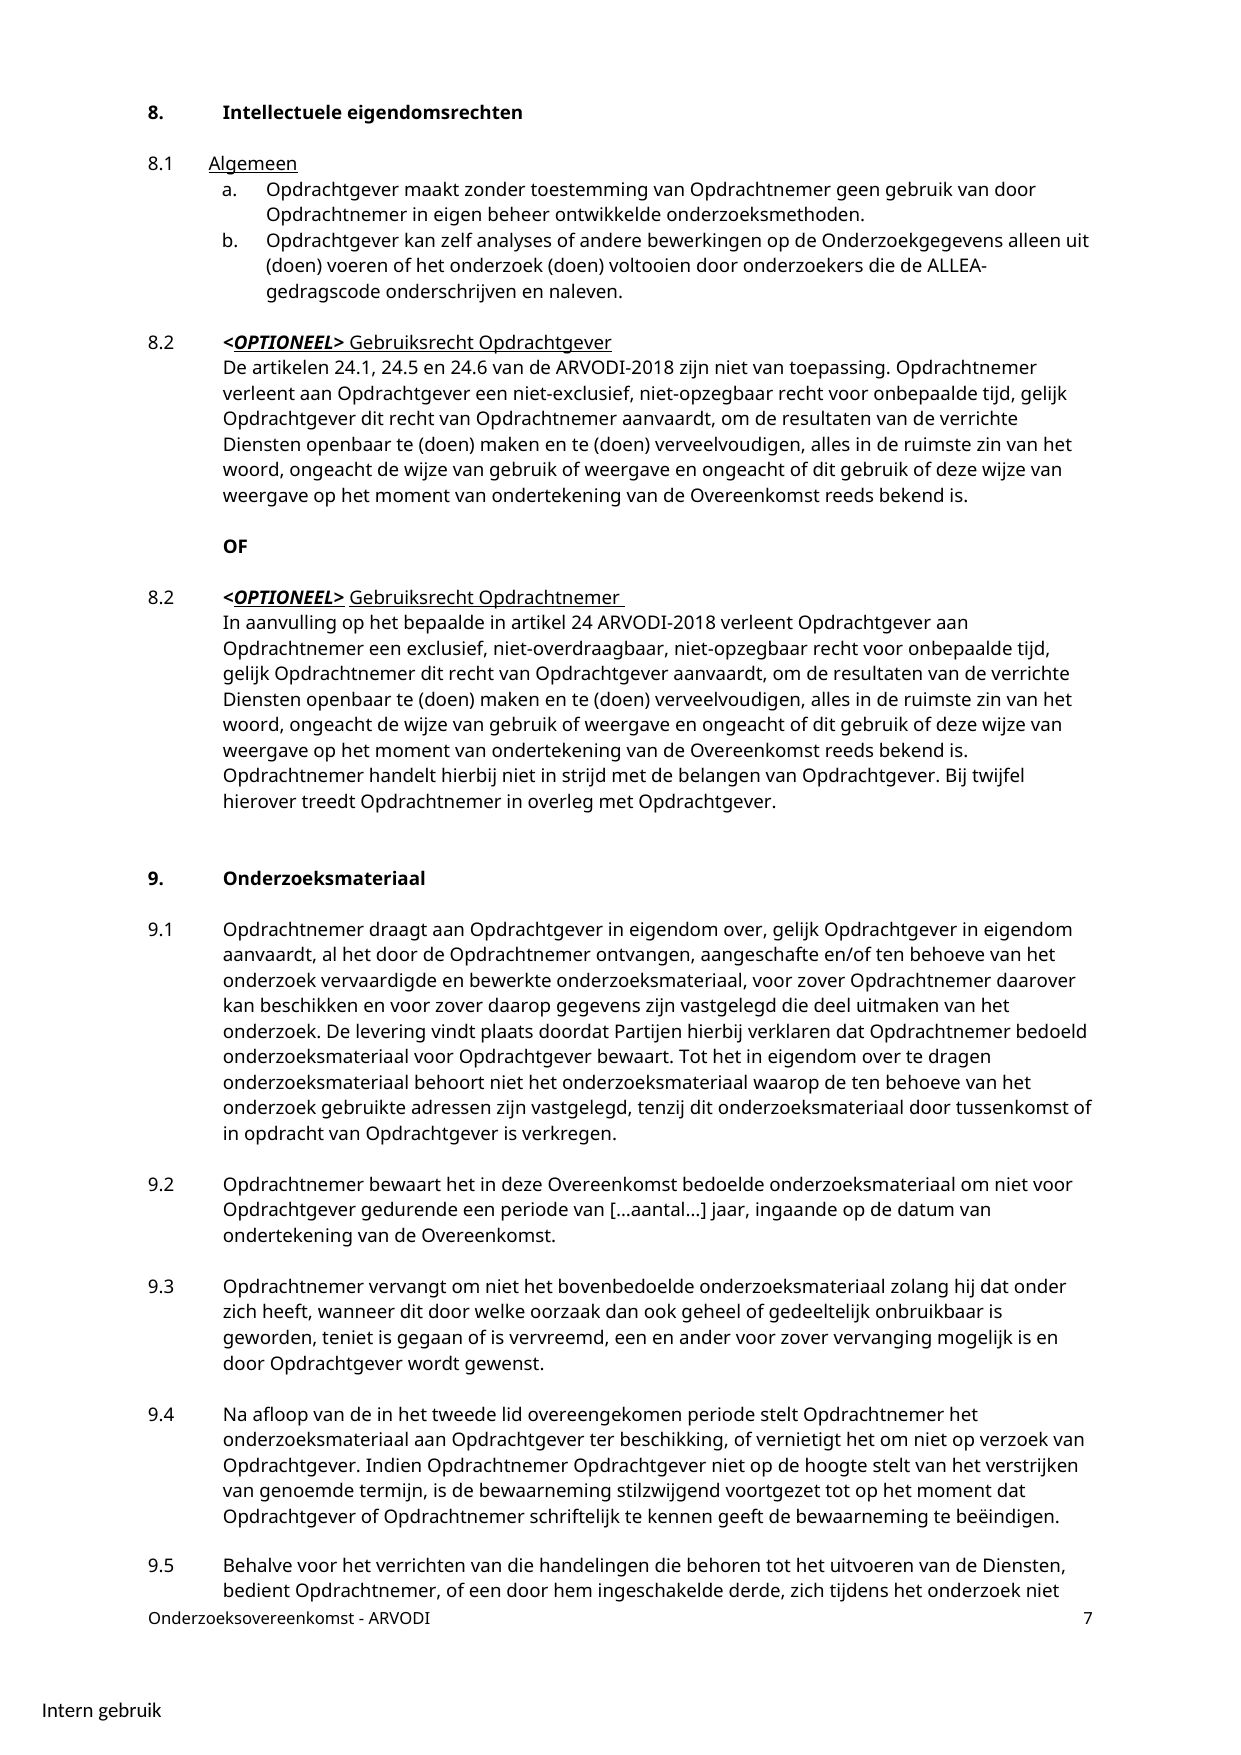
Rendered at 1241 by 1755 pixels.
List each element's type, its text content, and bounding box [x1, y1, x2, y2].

text 8.2 <OPTIONEEL> Gebruiksrecht Opdrachtgever [148, 329, 1093, 354]
text In aanvulling op het bepaalde in artikel 24 ARVODI-2018 verleent Opdrachtgever aan Opdrachtnemer een exclusief, niet-overdraagbaar, niet-opzegbaar recht voor onbepaalde tijd, gelijk Opdrachtnemer dit recht van Opdrachtgever aanvaardt, om de resultaten van de verrichte Diensten openbaar te (doen) maken en te (doen) verveelvoudigen, alles in de ruimste zin van het woord, ongeacht de wijze van gebruik of weergave en ongeacht of dit gebruik of deze wijze van weergave op het moment van ondertekening van de Overeenkomst reeds bekend is. Opdrachtnemer handelt hierbij niet in strijd met de belangen van Opdrachtgever. Bij twijfel hierover treedt Opdrachtnemer in overleg met Opdrachtgever. [223, 610, 1093, 814]
text 9.5 Behalve voor het verrichten van die handelingen die behoren tot het uitvoeren van de Diensten, bedient Opdrachtnemer, of een door hem ingeschakelde derde, zich tijdens het onderzoek niet [148, 1552, 1093, 1603]
text 8.1 Algemeen [148, 150, 1078, 176]
text a. Opdrachtgever maakt zonder toestemming van Opdrachtnemer geen gebruik van door Opdrachtnemer in eigen beheer ontwikkelde onderzoeksmethoden. [222, 176, 1093, 227]
text 8.2 <OPTIONEEL> Gebruiksrecht Opdrachtnemer [148, 584, 1093, 610]
text 9.2 Opdrachtnemer bewaart het in deze Overeenkomst bedoelde onderzoeksmateriaal om niet voor Opdrachtgever gedurende een periode van […aantal…] jaar, ingaande op de datum van ondertekening van de Overeenkomst. [148, 1171, 1093, 1248]
text b. Opdrachtgever kan zelf analyses of andere bewerkingen op de Onderzoekgegevens alleen uit (doen) voeren of het onderzoek (doen) voltooien door onderzoekers die de ALLEA-gedragscode onderschrijven en naleven. [222, 227, 1093, 303]
text 9.3 Opdrachtnemer vervangt om niet het bovenbedoelde onderzoeksmateriaal zolang hij dat onder zich heeft, wanneer dit door welke oorzaak dan ook geheel of gedeeltelijk onbruikbaar is geworden, teniet is gegaan of is vervreemd, een en ander voor zover vervanging mogelijk is en door Opdrachtgever wordt gewenst. [148, 1273, 1093, 1375]
text 9.1 Opdrachtnemer draagt aan Opdrachtgever in eigendom over, gelijk Opdrachtgever in eigendom aanvaardt, al het door de Opdrachtnemer ontvangen, aangeschafte en/of ten behoeve van het onderzoek vervaardigde en bewerkte onderzoeksmateriaal, voor zover Opdrachtnemer daarover kan beschikken en voor zover daarop gegevens zijn vastgelegd die deel uitmaken van het onderzoek. De levering vindt plaats doordat Partijen hierbij verklaren dat Opdrachtnemer bedoeld onderzoeksmateriaal voor Opdrachtgever bewaart. Tot het in eigendom over te dragen onderzoeksmateriaal behoort niet het onderzoeksmateriaal waarop de ten behoeve van het onderzoek gebruikte adressen zijn vastgelegd, tenzij dit onderzoeksmateriaal door tussenkomst of in opdracht van Opdrachtgever is verkregen. [148, 916, 1093, 1146]
text 9. Onderzoeksmateriaal [148, 865, 1093, 890]
text 8. Intellectuele eigendomsrechten [148, 99, 1078, 125]
text OF [223, 533, 1093, 559]
text De artikelen 24.1, 24.5 en 24.6 van de ARVODI-2018 zijn niet van toepassing. Opdrachtnemer verleent aan Opdrachtgever een niet-exclusief, niet-opzegbaar recht voor onbepaalde tijd, gelijk Opdrachtgever dit recht van Opdrachtnemer aanvaardt, om de resultaten van de verrichte Diensten openbaar te (doen) maken en te (doen) verveelvoudigen, alles in de ruimste zin van het woord, ongeacht de wijze van gebruik of weergave en ongeacht of dit gebruik of deze wijze van weergave op het moment van ondertekening van de Overeenkomst reeds bekend is. [223, 354, 1093, 508]
text 9.4 Na afloop van de in het tweede lid overeengekomen periode stelt Opdrachtnemer het onderzoeksmateriaal aan Opdrachtgever ter beschikking, of vernietigt het om niet op verzoek van Opdrachtgever. Indien Opdrachtnemer Opdrachtgever niet op de hoogte stelt van het verstrijken van genoemde termijn, is de bewaarneming stilzwijgend voortgezet tot op het moment dat Opdrachtgever of Opdrachtnemer schriftelijk te kennen geeft de bewaarneming te beëindigen. [148, 1401, 1093, 1528]
